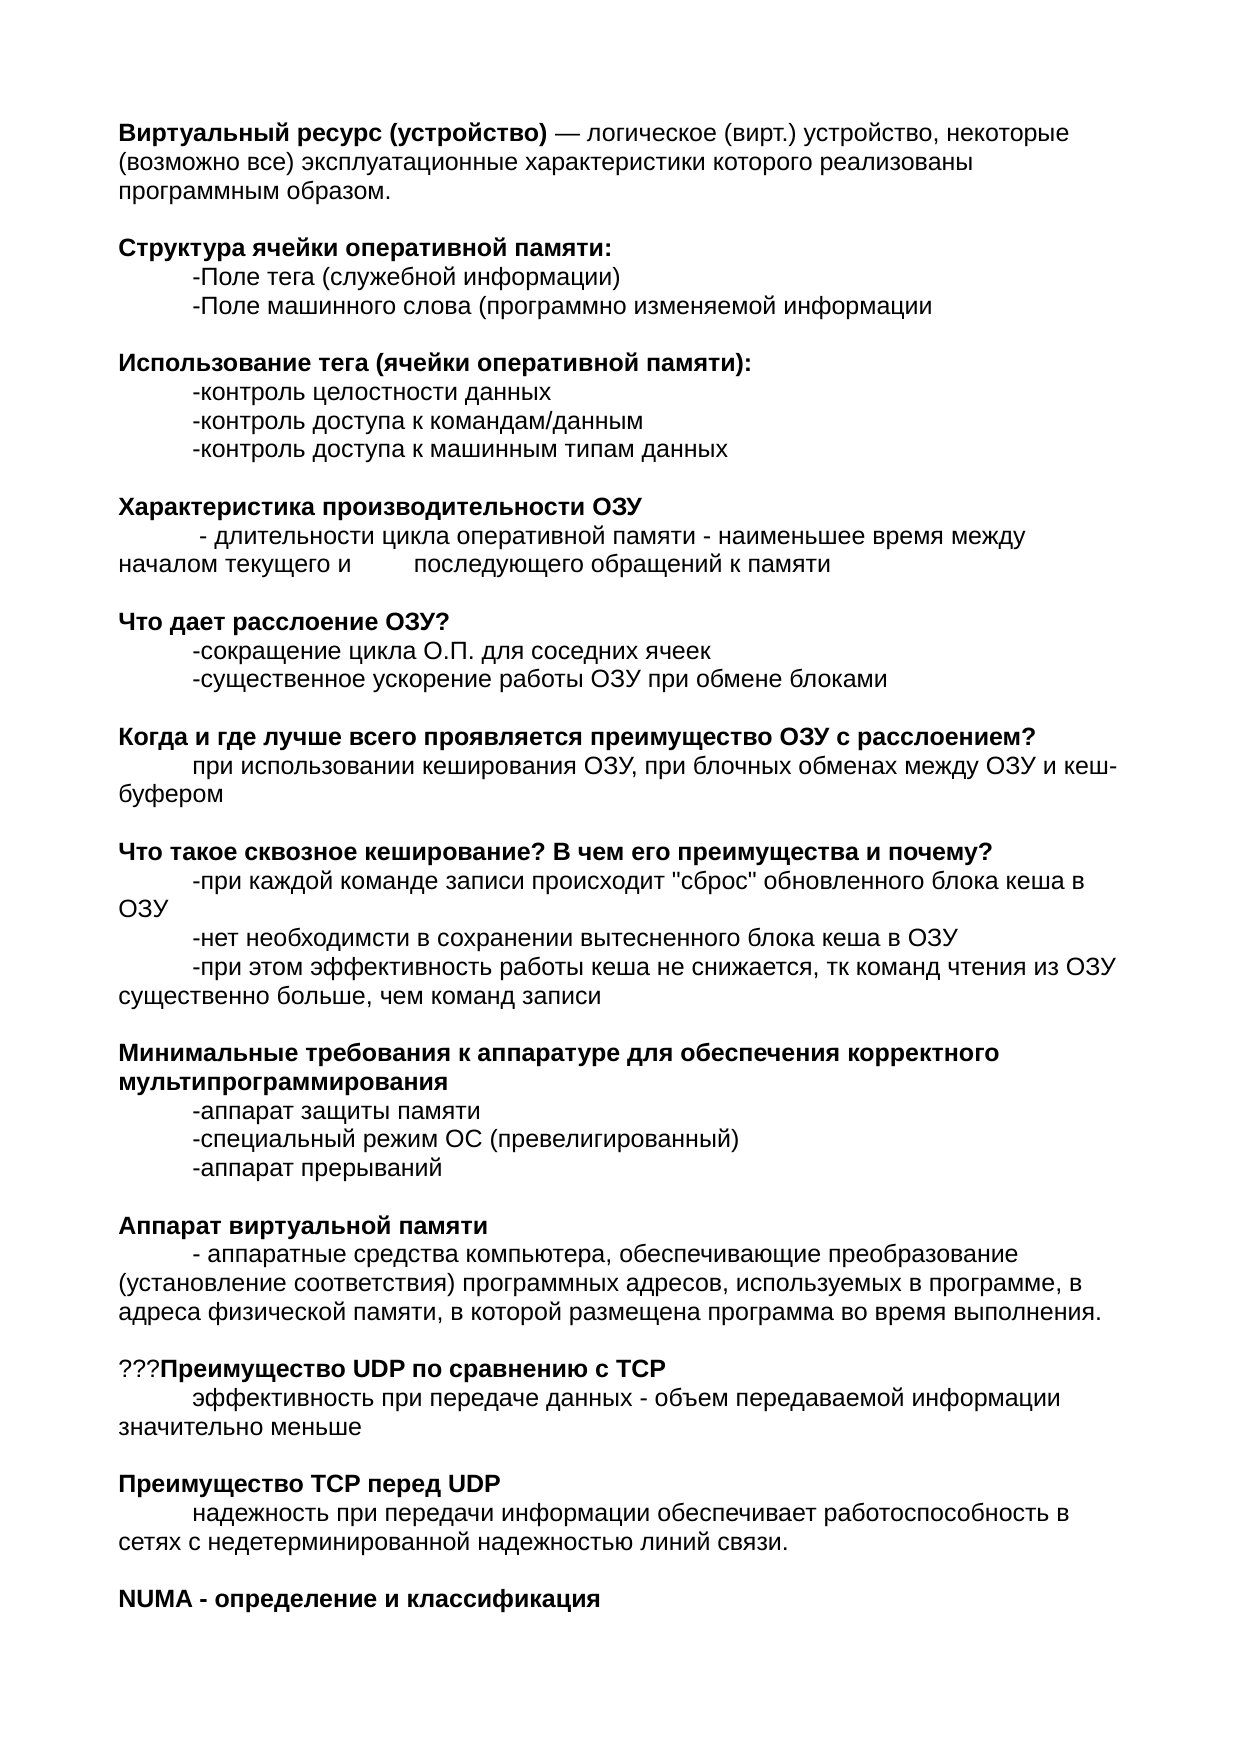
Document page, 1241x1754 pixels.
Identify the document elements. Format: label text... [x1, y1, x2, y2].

text -сокращение цикла О.П. для соседних ячеек [118, 636, 1122, 664]
text Характеристика производительности ОЗУ [118, 492, 1122, 521]
text Что такое сквозное кеширование? В чем его преимущества и почему? [118, 837, 1122, 866]
text -при этом эффективность работы кеша не снижается, тк команд чтения из ОЗУ существенно больше, чем команд записи [118, 952, 1122, 1009]
text -аппарат прерываний [118, 1153, 1122, 1182]
text надежность при передачи информации обеспечивает работоспособность в сетях с недетерминированной надежностью линий связи. [118, 1498, 1122, 1556]
text -контроль доступа к командам/данным [118, 406, 1122, 434]
text ???Преимущество UDP по сравнению с TCP [118, 1354, 1122, 1383]
text Структура ячейки оперативной памяти: [118, 233, 1122, 262]
text -нет необходимсти в сохранении вытесненного блока кеша в ОЗУ [118, 923, 1122, 952]
text при использовании кеширования ОЗУ, при блочных обменах между ОЗУ и кеш-буфером [118, 751, 1122, 808]
text -аппарат защиты памяти [118, 1096, 1122, 1124]
text -специальный режим ОС (превелигированный) [118, 1124, 1122, 1153]
text -контроль целостности данных [118, 377, 1122, 406]
text -Поле тега (служебной информации) [118, 262, 1122, 291]
text -существенное ускорение работы ОЗУ при обмене блоками [118, 664, 1122, 693]
text Преимущество TCP перед UDP [118, 1469, 1122, 1498]
text -при каждой команде записи происходит "сброс" обновленного блока кеша в ОЗУ [118, 866, 1122, 923]
text Виртуальный ресурс (устройство) — логическое (вирт.) устройство, некоторые (возможно все) эксплуатационные характеристики которого реализованы программным образом. [118, 118, 1122, 204]
text -контроль доступа к машинным типам данных [118, 434, 1122, 463]
text NUMA - определение и классификация [118, 1584, 1122, 1613]
text Минимальные требования к аппаратуре для обеспечения корректного мультипрограммирования [118, 1038, 1122, 1096]
text Когда и где лучше всего проявляется преимущество ОЗУ с расслоением? [118, 722, 1122, 751]
text эффективность при передаче данных - объем передаваемой информации значительно меньше [118, 1383, 1122, 1441]
text Аппарат виртуальной памяти [118, 1211, 1122, 1239]
text Использование тега (ячейки оперативной памяти): [118, 348, 1122, 377]
text -Поле машинного слова (программно изменяемой информации [118, 291, 1122, 319]
text Что дает расслоение ОЗУ? [118, 607, 1122, 636]
text - аппаратные средства компьютера, обеспечивающие преобразование (установление соответствия) программных адресов, используемых в программе, в адреса физической памяти, в которой размещена программа во время выполнения. [118, 1239, 1122, 1326]
text - длительности цикла оперативной памяти - наименьшее время между началом текущего и последующего обращений к памяти [118, 521, 1122, 578]
